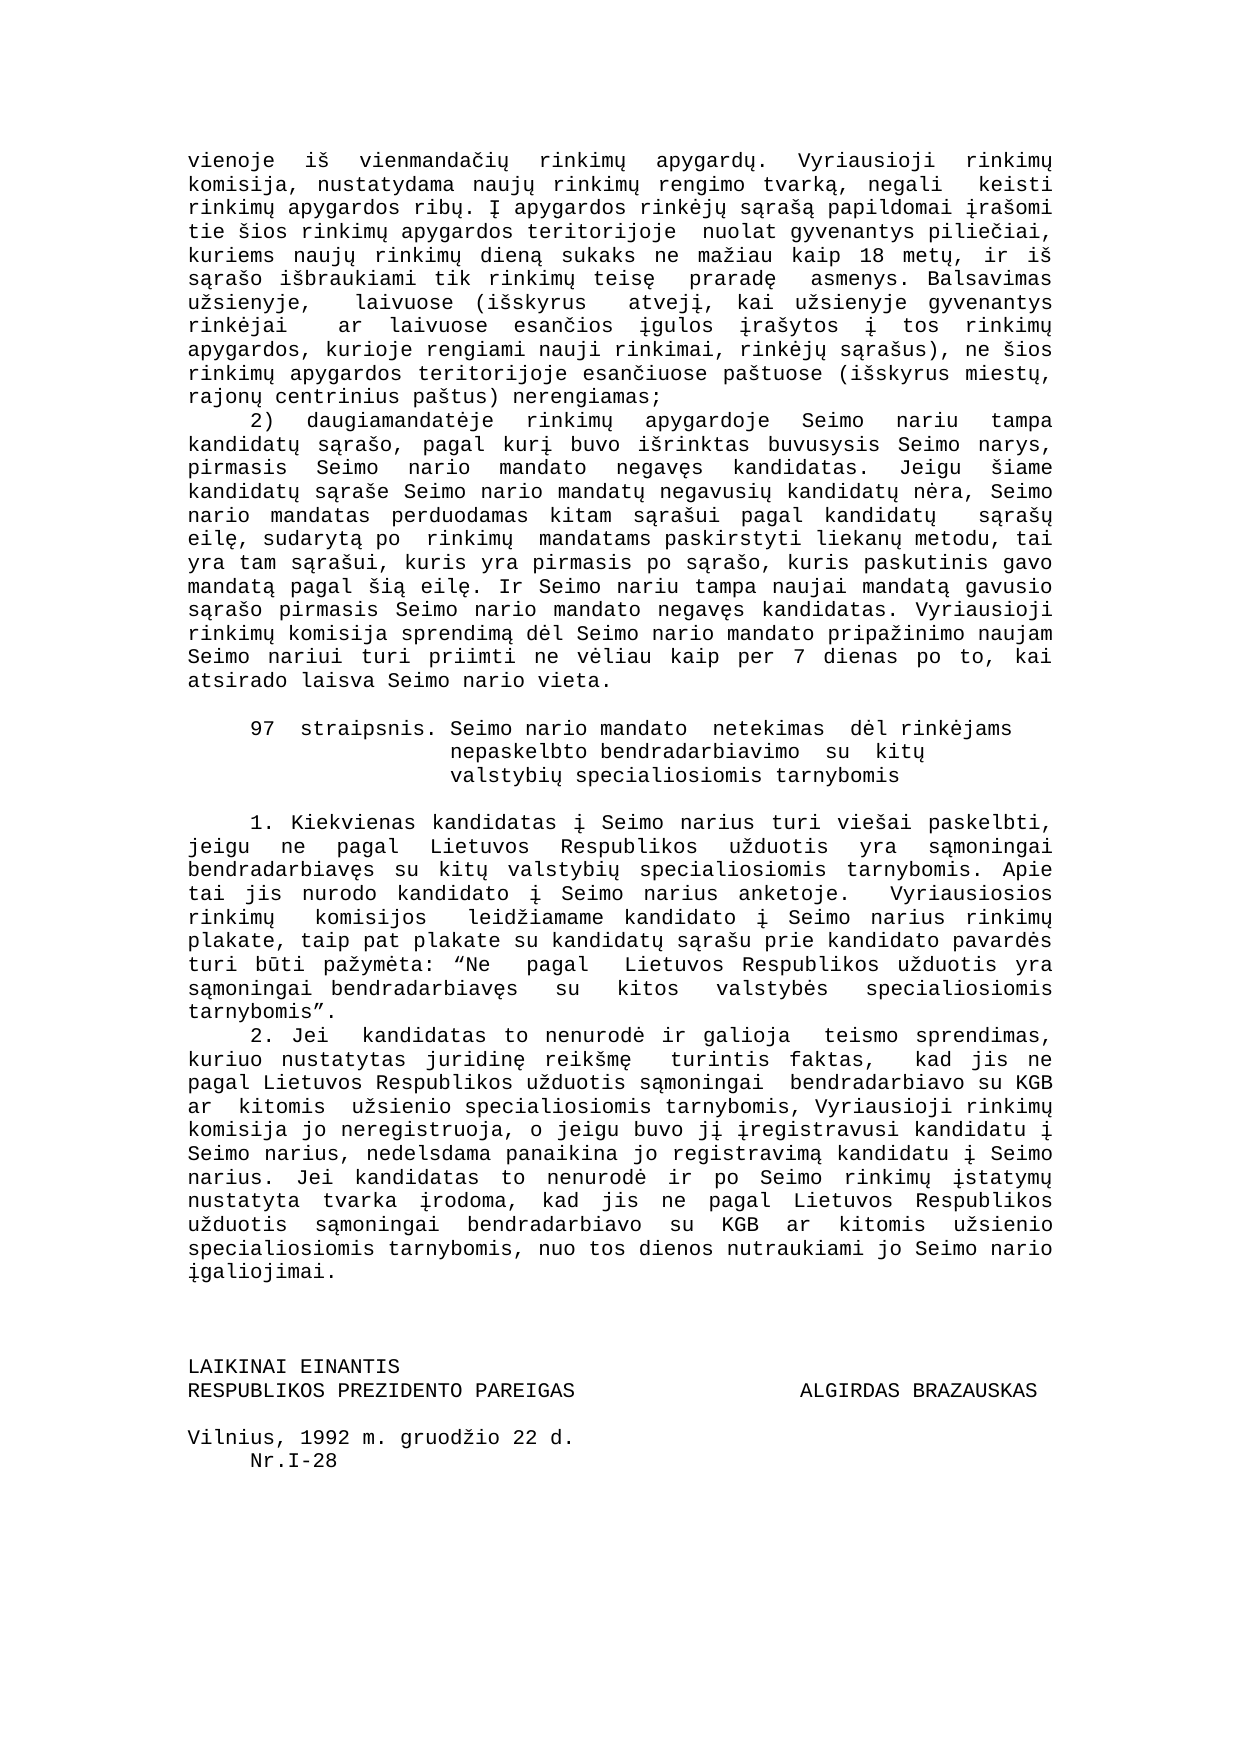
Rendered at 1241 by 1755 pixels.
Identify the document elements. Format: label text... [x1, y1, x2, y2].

text Vilnius, 1992 m. gruodžio 22 d. [187, 1427, 1053, 1451]
text vienoje iš vienmandačių rinkimų apygardų. Vyriausioji rinkimų komisija, nustatydama naujų rinkimų rengimo tvarką, negali keisti rinkimų apygardos ribų. Į apygardos rinkėjų sąrašą papildomai įrašomi tie šios rinkimų apygardos teritorijoje nuolat gyvenantys piliečiai, kuriems naujų rinkimų dieną sukaks ne mažiau kaip 18 metų, ir iš sąrašo išbraukiami tik rinkimų teisę praradę asmenys. Balsavimas užsienyje, laivuose (išskyrus atvejį, kai užsienyje gyvenantys rinkėjai ar laivuose esančios įgulos įrašytos į tos rinkimų apygardos, kurioje rengiami nauji rinkimai, rinkėjų sąrašus), ne šios rinkimų apygardos teritorijoje esančiuose paštuose (išskyrus miestų, rajonų centrinius paštus) nerengiamas; [187, 150, 1053, 410]
text LAIKINAI EINANTIS [187, 1356, 1053, 1379]
text 2. Jei kandidatas to nenurodė ir galioja teismo sprendimas, kuriuo nustatytas juridinę reikšmę turintis faktas, kad jis ne pagal Lietuvos Respublikos užduotis sąmoningai bendradarbiavo su KGB ar kitomis užsienio specialiosiomis tarnybomis, Vyriausioji rinkimų komisija jo neregistruoja, o jeigu buvo jį įregistravusi kandidatu į Seimo narius, nedelsdama panaikina jo registravimą kandidatu į Seimo narius. Jei kandidatas to nenurodė ir po Seimo rinkimų įstatymų nustatyta tvarka įrodoma, kad jis ne pagal Lietuvos Respublikos užduotis sąmoningai bendradarbiavo su KGB ar kitomis užsienio specialiosiomis tarnybomis, nuo tos dienos nutraukiami jo Seimo nario įgaliojimai. [187, 1025, 1053, 1285]
text 97 straipsnis. Seimo nario mandato netekimas dėl rinkėjams [187, 717, 1053, 741]
text nepaskelbto bendradarbiavimo su kitų [187, 741, 1053, 765]
text Nr.I-28 [187, 1451, 1053, 1474]
text 2) daugiamandatėje rinkimų apygardoje Seimo nariu tampa kandidatų sąrašo, pagal kurį buvo išrinktas buvusysis Seimo narys, pirmasis Seimo nario mandato negavęs kandidatas. Jeigu šiame kandidatų sąraše Seimo nario mandatų negavusių kandidatų nėra, Seimo nario mandatas perduodamas kitam sąrašui pagal kandidatų sąrašų eilę, sudarytą po rinkimų mandatams paskirstyti liekanų metodu, tai yra tam sąrašui, kuris yra pirmasis po sąrašo, kuris paskutinis gavo mandatą pagal šią eilę. Ir Seimo nariu tampa naujai mandatą gavusio sąrašo pirmasis Seimo nario mandato negavęs kandidatas. Vyriausioji rinkimų komisija sprendimą dėl Seimo nario mandato pripažinimo naujam Seimo nariui turi priimti ne vėliau kaip per 7 dienas po to, kai atsirado laisva Seimo nario vieta. [187, 410, 1053, 694]
text RESPUBLIKOS PREZIDENTO PAREIGAS ALGIRDAS BRAZAUSKAS [187, 1379, 1053, 1403]
text 1. Kiekvienas kandidatas į Seimo narius turi viešai paskelbti, jeigu ne pagal Lietuvos Respublikos užduotis yra sąmoningai bendradarbiavęs su kitų valstybių specialiosiomis tarnybomis. Apie tai jis nurodo kandidato į Seimo narius anketoje. Vyriausiosios rinkimų komisijos leidžiamame kandidato į Seimo narius rinkimų plakate, taip pat plakate su kandidatų sąrašu prie kandidato pavardės turi būti pažymėta: “Ne pagal Lietuvos Respublikos užduotis yra sąmoningai bendradarbiavęs su kitos valstybės specialiosiomis tarnybomis”. [187, 812, 1053, 1025]
text valstybių specialiosiomis tarnybomis [187, 765, 1053, 788]
